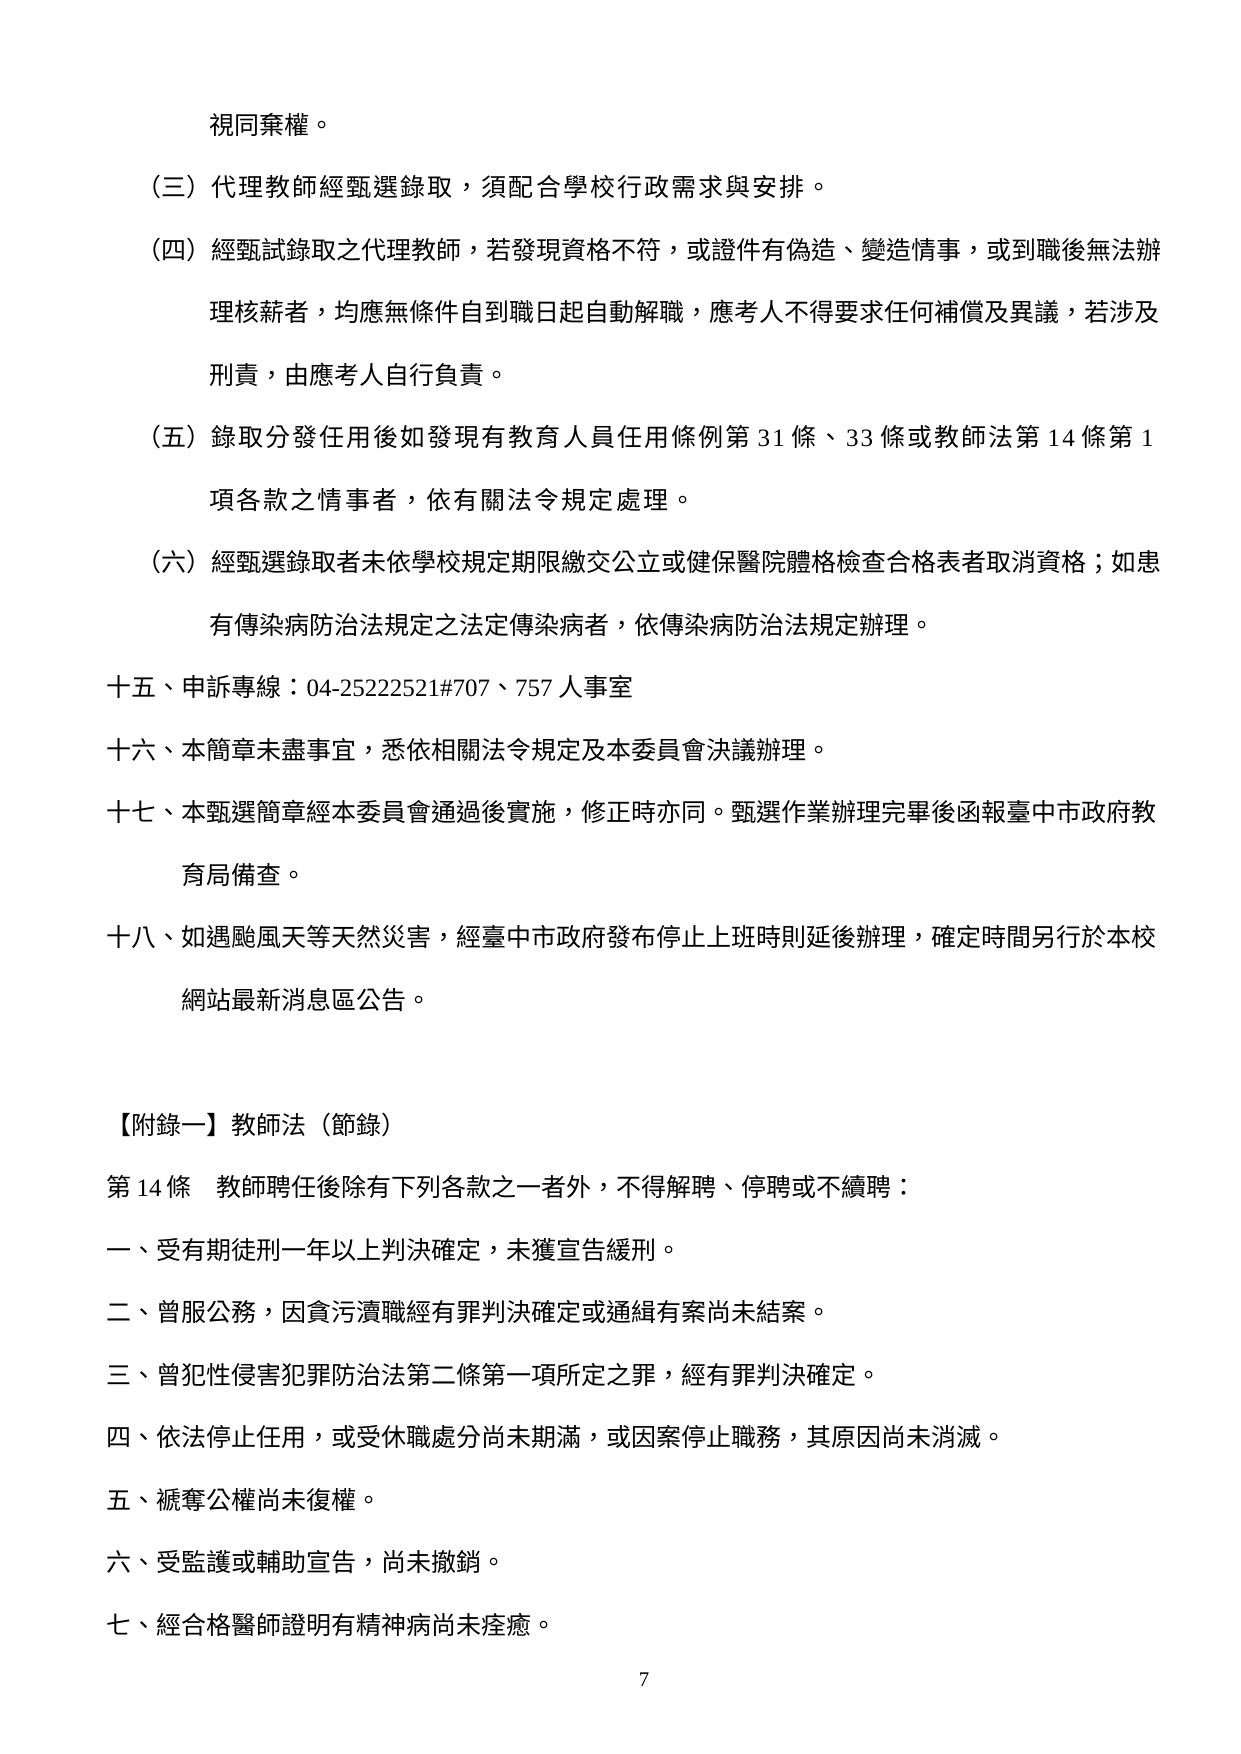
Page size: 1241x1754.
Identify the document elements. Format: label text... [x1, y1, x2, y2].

text 【附錄一】教師法（節錄） [106, 1082, 1181, 1144]
text 二、曾服公務，因貪污瀆職經有罪判決確定或通緝有案尚未結案。 [106, 1269, 1181, 1332]
text 三、曾犯性侵害犯罪防治法第二條第一項所定之罪，經有罪判決確定。 [106, 1332, 1181, 1394]
text （三）代理教師經甄選錄取，須配合學校行政需求與安排。 [136, 144, 1181, 207]
text （六）經甄選錄取者未依學校規定期限繳交公立或健保醫院體格檢查合格表者取消資格；如患有傳染病防治法規定之法定傳染病者，依傳染病防治法規定辦理。 [136, 519, 1181, 644]
text 十八、如遇颱風天等天然災害，經臺中市政府發布停止上班時則延後辦理，確定時間另行於本校網站最新消息區公告。 [106, 894, 1181, 1019]
text 一、受有期徒刑一年以上判決確定，未獲宣告緩刑。 [106, 1207, 1181, 1269]
text （四）經甄試錄取之代理教師，若發現資格不符，或證件有偽造、變造情事，或到職後無法辦理核薪者，均應無條件自到職日起自動解職，應考人不得要求任何補償及異議，若涉及刑責，由應考人自行負責。 [136, 207, 1181, 394]
text 十六、本簡章未盡事宜，悉依相關法令規定及本委員會決議辦理。 [106, 707, 1181, 769]
text 視同棄權。 [136, 82, 1181, 144]
text 十七、本甄選簡章經本委員會通過後實施，修正時亦同。甄選作業辦理完畢後函報臺中市政府教育局備查。 [106, 769, 1181, 894]
text 十五、申訴專線：04-25222521#707、757 人事室 [106, 644, 1181, 707]
text 第14條 教師聘任後除有下列各款之一者外，不得解聘、停聘或不續聘： [106, 1144, 1181, 1207]
text 七、經合格醫師證明有精神病尚未痊癒。 [106, 1582, 1181, 1644]
text 四、依法停止任用，或受休職處分尚未期滿，或因案停止職務，其原因尚未消滅。 [106, 1394, 1181, 1457]
text 六、受監護或輔助宣告，尚未撤銷。 [106, 1519, 1181, 1582]
text （五）錄取分發任用後如發現有教育人員任用條例第31條、33條或教師法第14條第1項各款之情事者，依有關法令規定處理。 [136, 394, 1181, 519]
text 五、褫奪公權尚未復權。 [106, 1457, 1181, 1519]
